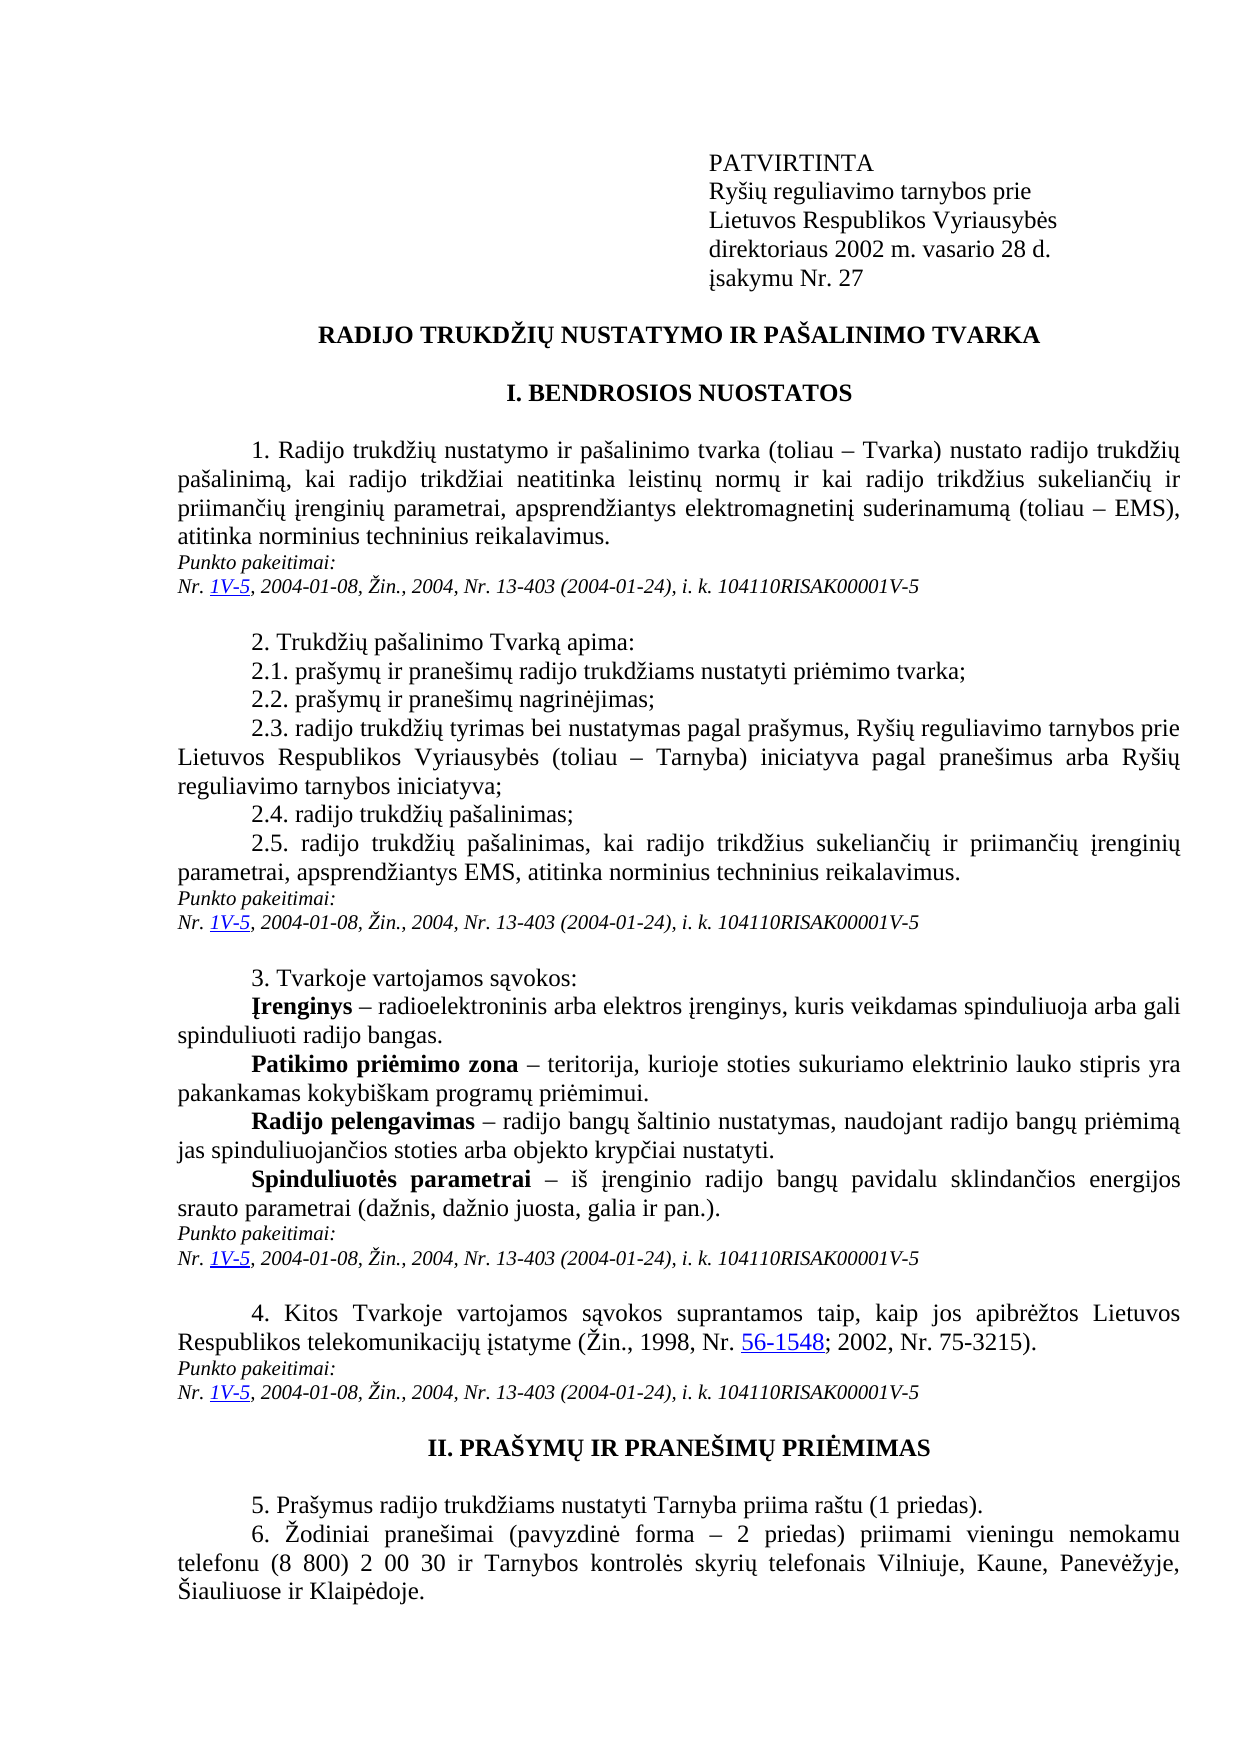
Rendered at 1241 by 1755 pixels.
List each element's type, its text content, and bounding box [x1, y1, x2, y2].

text Nr. 1V-5, 2004-01-08, Žin., 2004, Nr. 13-403 (2004-01-24), i. k. 104110RISAK00001V-5 [177, 574, 1181, 598]
text Punkto pakeitimai: [177, 1356, 1181, 1380]
text PATVIRTINTA [709, 148, 1181, 176]
text Radijo pelengavimas – radijo bangų šaltinio nustatymas, naudojant radijo bangų priėmimą jas spinduliuojančios stoties arba objekto krypčiai nustatyti. [177, 1106, 1181, 1164]
text 2.5. radijo trukdžių pašalinimas, kai radijo trikdžius sukeliančių ir priimančių įrenginių parametrai, apsprendžiantys EMS, atitinka norminius techninius reikalavimus. [177, 828, 1181, 886]
text 2.4. radijo trukdžių pašalinimas; [177, 799, 1181, 828]
text Lietuvos Respublikos Vyriausybės [177, 205, 1181, 234]
text Punkto pakeitimai: [177, 550, 1181, 574]
text Įrenginys – radioelektroninis arba elektros įrenginys, kuris veikdamas spinduliuoja arba gali spinduliuoti radijo bangas. [177, 991, 1181, 1049]
text RADIJO TRUKDŽIŲ NUSTATYMO IR PAŠALINIMO TVARKA [177, 320, 1181, 349]
text 2.3. radijo trukdžių tyrimas bei nustatymas pagal prašymus, Ryšių reguliavimo tarnybos prie Lietuvos Respublikos Vyriausybės (toliau – Tarnyba) iniciatyva pagal pranešimus arba Ryšių reguliavimo tarnybos iniciatyva; [177, 713, 1181, 799]
text įsakymu Nr. 27 [177, 263, 1181, 291]
text 2.1. prašymų ir pranešimų radijo trukdžiams nustatyti priėmimo tvarka; [177, 656, 1181, 684]
text 2. Trukdžių pašalinimo Tvarką apima: [177, 627, 1181, 656]
text 2.2. prašymų ir pranešimų nagrinėjimas; [177, 684, 1181, 713]
text 1. Radijo trukdžių nustatymo ir pašalinimo tvarka (toliau – Tvarka) nustato radijo trukdžių pašalinimą, kai radijo trikdžiai neatitinka leistinų normų ir kai radijo trikdžius sukeliančių ir priimančių įrenginių parametrai, apsprendžiantys elektromagnetinį suderinamumą (toliau – EMS), atitinka norminius techninius reikalavimus. [177, 435, 1181, 550]
text I. BENDROSIOS NUOSTATOS [177, 378, 1181, 406]
text Spinduliuotės parametrai – iš įrenginio radijo bangų pavidalu sklindančios energijos srauto parametrai (dažnis, dažnio juosta, galia ir pan.). [177, 1164, 1181, 1221]
text Punkto pakeitimai: [177, 1221, 1181, 1245]
text Patikimo priėmimo zona – teritorija, kurioje stoties sukuriamo elektrinio lauko stipris yra pakankamas kokybiškam programų priėmimui. [177, 1049, 1181, 1106]
text Punkto pakeitimai: [177, 886, 1181, 910]
text Nr. 1V-5, 2004-01-08, Žin., 2004, Nr. 13-403 (2004-01-24), i. k. 104110RISAK00001V-5 [177, 1380, 1181, 1404]
text 4. Kitos Tvarkoje vartojamos sąvokos suprantamos taip, kaip jos apibrėžtos Lietuvos Respublikos telekomunikacijų įstatyme (Žin., 1998, Nr. 56-1548; 2002, Nr. 75-3215). [177, 1298, 1181, 1356]
text Nr. 1V-5, 2004-01-08, Žin., 2004, Nr. 13-403 (2004-01-24), i. k. 104110RISAK00001V-5 [177, 910, 1181, 934]
text 5. Prašymus radijo trukdžiams nustatyti Tarnyba priima raštu (1 priedas). [177, 1490, 1181, 1519]
text 3. Tvarkoje vartojamos sąvokos: [177, 963, 1181, 991]
text 6. Žodiniai pranešimai (pavyzdinė forma – 2 priedas) priimami vieningu nemokamu telefonu (8 800) 2 00 30 ir Tarnybos kontrolės skyrių telefonais Vilniuje, Kaune, Panevėžyje, Šiauliuose ir Klaipėdoje. [177, 1519, 1181, 1605]
text Ryšių reguliavimo tarnybos prie [177, 176, 1181, 205]
text II. PRAŠYMŲ IR PRANEŠIMŲ PRIĖMIMAS [177, 1433, 1181, 1461]
text direktoriaus 2002 m. vasario 28 d. [177, 234, 1181, 263]
text Nr. 1V-5, 2004-01-08, Žin., 2004, Nr. 13-403 (2004-01-24), i. k. 104110RISAK00001V-5 [177, 1245, 1181, 1269]
